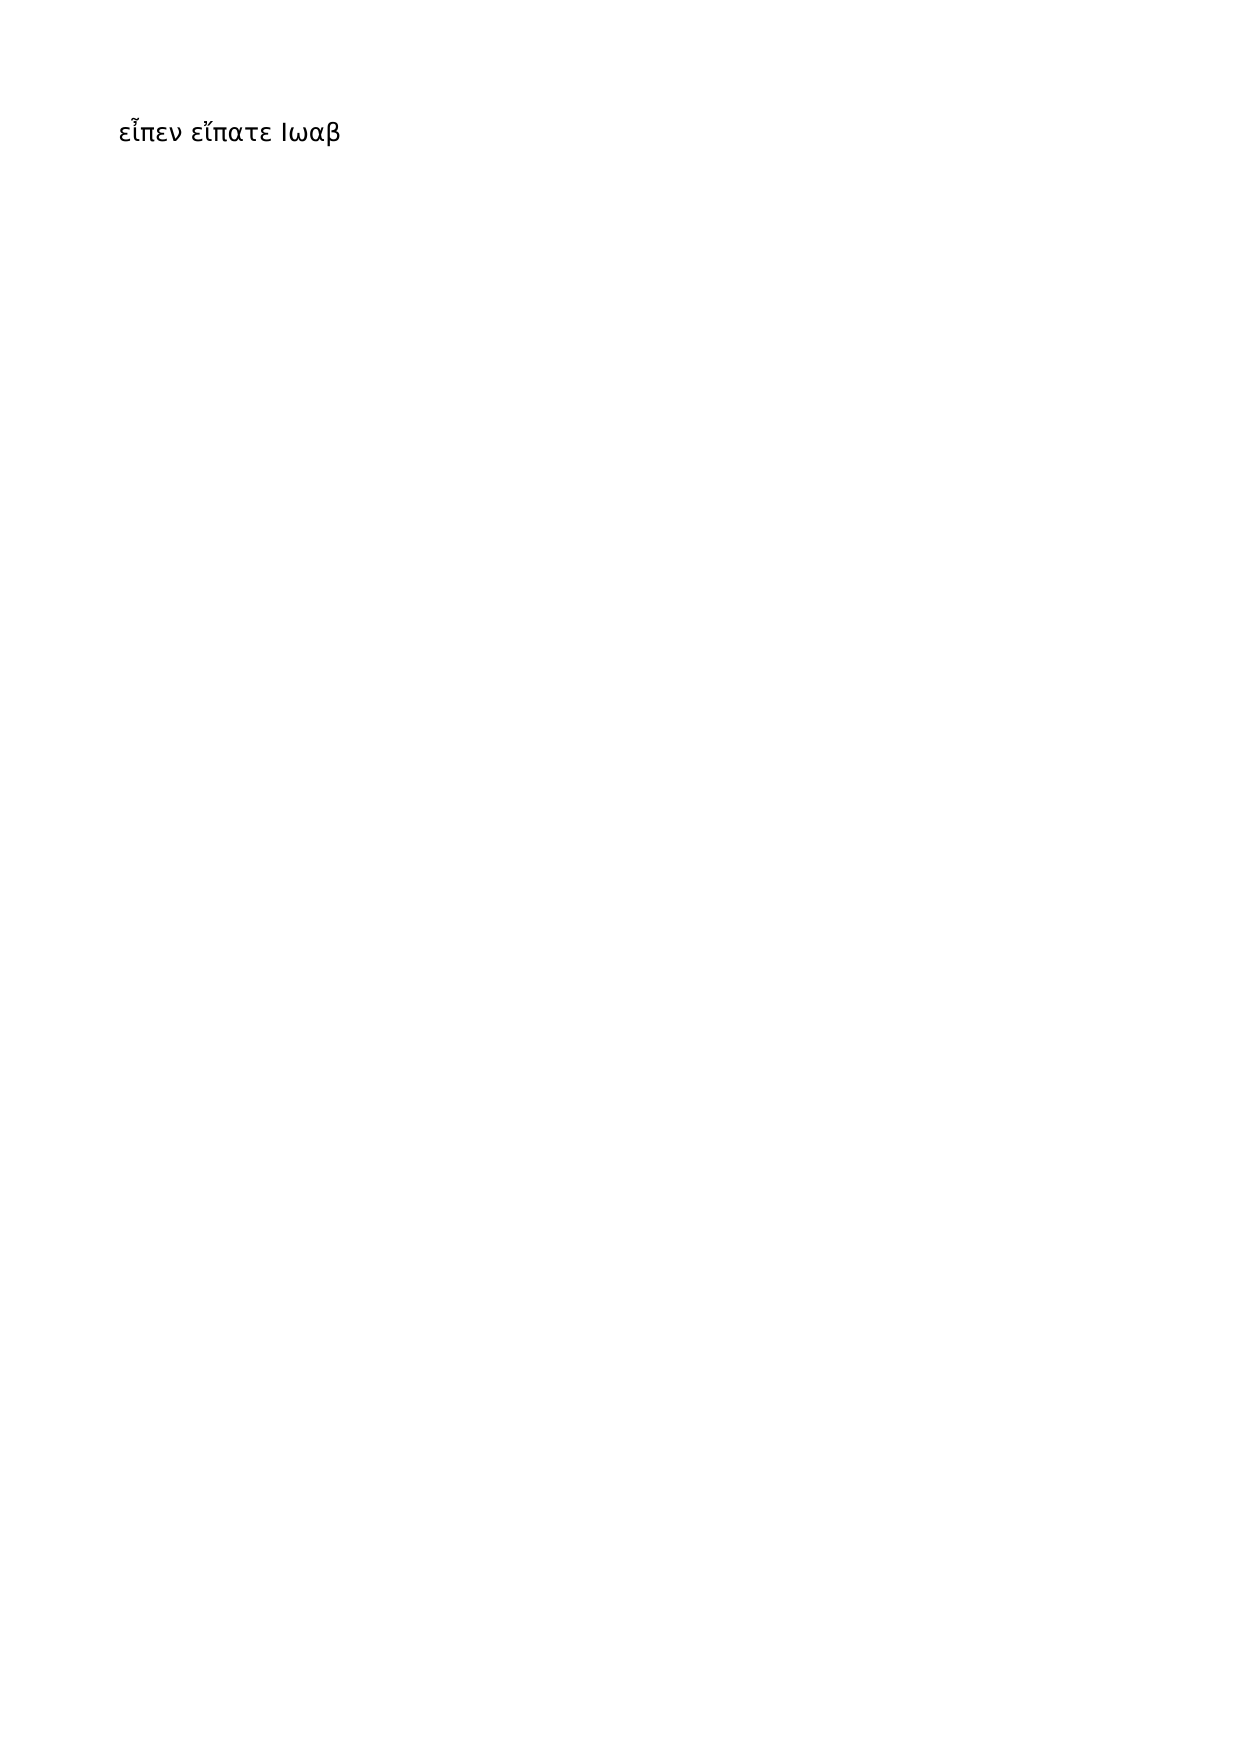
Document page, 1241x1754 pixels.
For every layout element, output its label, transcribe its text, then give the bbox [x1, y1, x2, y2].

text εἶπεν εἴπατε Ιωαβ [118, 118, 1122, 147]
